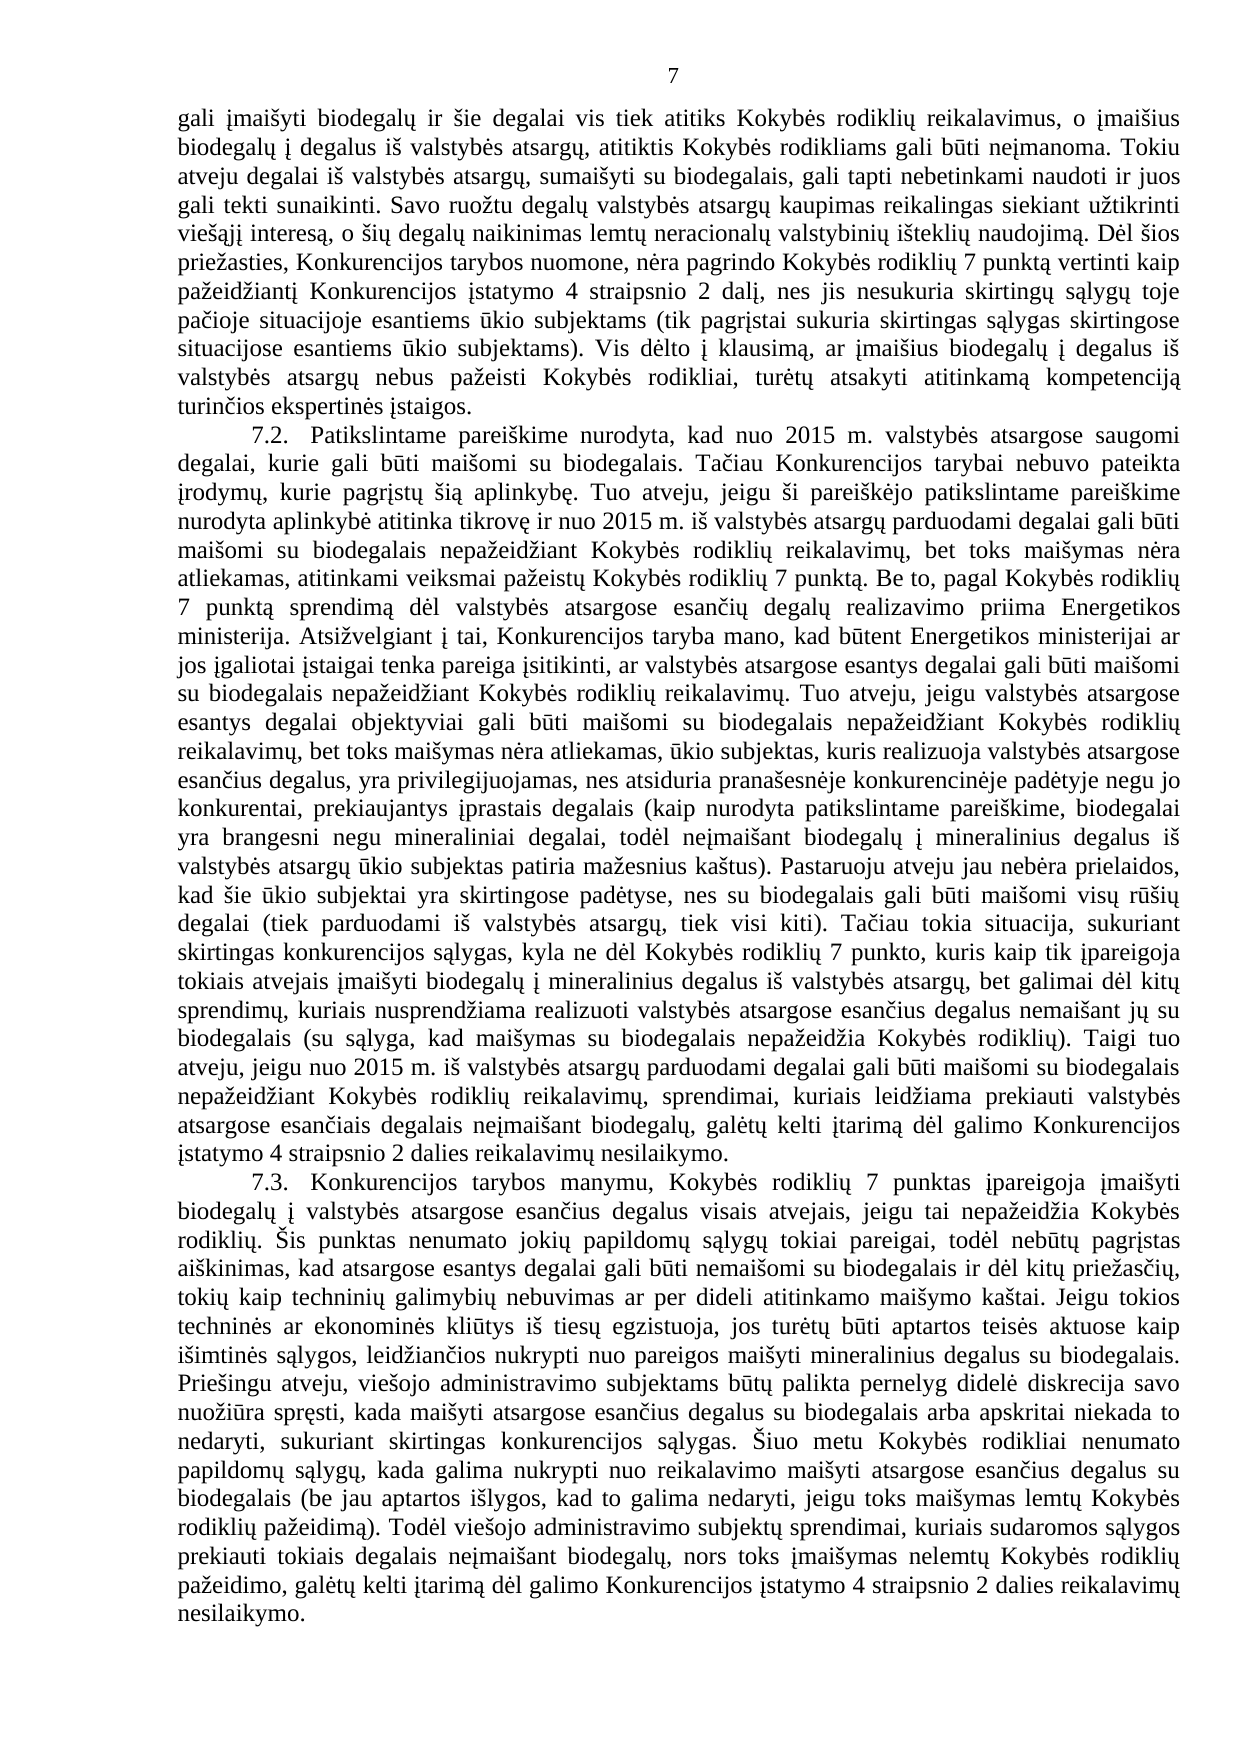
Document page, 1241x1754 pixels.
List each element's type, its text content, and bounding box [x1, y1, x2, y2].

text 7.2. Patikslintame pareiškime nurodyta, kad nuo 2015 m. valstybės atsargose saugomi degalai, kurie gali būti maišomi su biodegalais. Tačiau Konkurencijos tarybai nebuvo pateikta įrodymų, kurie pagrįstų šią aplinkybę. Tuo atveju, jeigu ši pareiškėjo patikslintame pareiškime nurodyta aplinkybė atitinka tikrovę ir nuo 2015 m. iš valstybės atsargų parduodami degalai gali būti maišomi su biodegalais nepažeidžiant Kokybės rodiklių reikalavimų, bet toks maišymas nėra atliekamas, atitinkami veiksmai pažeistų Kokybės rodiklių 7 punktą. Be to, pagal Kokybės rodiklių 7 punktą sprendimą dėl valstybės atsargose esančių degalų realizavimo priima Energetikos ministerija. Atsižvelgiant į tai, Konkurencijos taryba mano, kad būtent Energetikos ministerijai ar jos įgaliotai įstaigai tenka pareiga įsitikinti, ar valstybės atsargose esantys degalai gali būti maišomi su biodegalais nepažeidžiant Kokybės rodiklių reikalavimų. Tuo atveju, jeigu valstybės atsargose esantys degalai objektyviai gali būti maišomi su biodegalais nepažeidžiant Kokybės rodiklių reikalavimų, bet toks maišymas nėra atliekamas, ūkio subjektas, kuris realizuoja valstybės atsargose esančius degalus, yra privilegijuojamas, nes atsiduria pranašesnėje konkurencinėje padėtyje negu jo konkurentai, prekiaujantys įprastais degalais (kaip nurodyta patikslintame pareiškime, biodegalai yra brangesni negu mineraliniai degalai, todėl neįmaišant biodegalų į mineralinius degalus iš valstybės atsargų ūkio subjektas patiria mažesnius kaštus). Pastaruoju atveju jau nebėra prielaidos, kad šie ūkio subjektai yra skirtingose padėtyse, nes su biodegalais gali būti maišomi visų rūšių degalai (tiek parduodami iš valstybės atsargų, tiek visi kiti). Tačiau tokia situacija, sukuriant skirtingas konkurencijos sąlygas, kyla ne dėl Kokybės rodiklių 7 punkto, kuris kaip tik įpareigoja tokiais atvejais įmaišyti biodegalų į mineralinius degalus iš valstybės atsargų, bet galimai dėl kitų sprendimų, kuriais nusprendžiama realizuoti valstybės atsargose esančius degalus nemaišant jų su biodegalais (su sąlyga, kad maišymas su biodegalais nepažeidžia Kokybės rodiklių). Taigi tuo atveju, jeigu nuo 2015 m. iš valstybės atsargų parduodami degalai gali būti maišomi su biodegalais nepažeidžiant Kokybės rodiklių reikalavimų, sprendimai, kuriais leidžiama prekiauti valstybės atsargose esančiais degalais neįmaišant biodegalų, galėtų kelti įtarimą dėl galimo Konkurencijos įstatymo 4 straipsnio 2 dalies reikalavimų nesilaikymo. [177, 420, 1181, 1167]
text gali įmaišyti biodegalų ir šie degalai vis tiek atitiks Kokybės rodiklių reikalavimus, o įmaišius biodegalų į degalus iš valstybės atsargų, atitiktis Kokybės rodikliams gali būti neįmanoma. Tokiu atveju degalai iš valstybės atsargų, sumaišyti su biodegalais, gali tapti nebetinkami naudoti ir juos gali tekti sunaikinti. Savo ruožtu degalų valstybės atsargų kaupimas reikalingas siekiant užtikrinti viešąjį interesą, o šių degalų naikinimas lemtų neracionalų valstybinių išteklių naudojimą. Dėl šios priežasties, Konkurencijos tarybos nuomone, nėra pagrindo Kokybės rodiklių 7 punktą vertinti kaip pažeidžiantį Konkurencijos įstatymo 4 straipsnio 2 dalį, nes jis nesukuria skirtingų sąlygų toje pačioje situacijoje esantiems ūkio subjektams (tik pagrįstai sukuria skirtingas sąlygas skirtingose situacijose esantiems ūkio subjektams). Vis dėlto į klausimą, ar įmaišius biodegalų į degalus iš valstybės atsargų nebus pažeisti Kokybės rodikliai, turėtų atsakyti atitinkamą kompetenciją turinčios ekspertinės įstaigos. [177, 103, 1181, 420]
text 7.3. Konkurencijos tarybos manymu, Kokybės rodiklių 7 punktas įpareigoja įmaišyti biodegalų į valstybės atsargose esančius degalus visais atvejais, jeigu tai nepažeidžia Kokybės rodiklių. Šis punktas nenumato jokių papildomų sąlygų tokiai pareigai, todėl nebūtų pagrįstas aiškinimas, kad atsargose esantys degalai gali būti nemaišomi su biodegalais ir dėl kitų priežasčių, tokių kaip techninių galimybių nebuvimas ar per dideli atitinkamo maišymo kaštai. Jeigu tokios techninės ar ekonominės kliūtys iš tiesų egzistuoja, jos turėtų būti aptartos teisės aktuose kaip išimtinės sąlygos, leidžiančios nukrypti nuo pareigos maišyti mineralinius degalus su biodegalais. Priešingu atveju, viešojo administravimo subjektams būtų palikta pernelyg didelė diskrecija savo nuožiūra spręsti, kada maišyti atsargose esančius degalus su biodegalais arba apskritai niekada to nedaryti, sukuriant skirtingas konkurencijos sąlygas. Šiuo metu Kokybės rodikliai nenumato papildomų sąlygų, kada galima nukrypti nuo reikalavimo maišyti atsargose esančius degalus su biodegalais (be jau aptartos išlygos, kad to galima nedaryti, jeigu toks maišymas lemtų Kokybės rodiklių pažeidimą). Todėl viešojo administravimo subjektų sprendimai, kuriais sudaromos sąlygos prekiauti tokiais degalais neįmaišant biodegalų, nors toks įmaišymas nelemtų Kokybės rodiklių pažeidimo, galėtų kelti įtarimą dėl galimo Konkurencijos įstatymo 4 straipsnio 2 dalies reikalavimų nesilaikymo. [177, 1167, 1181, 1627]
